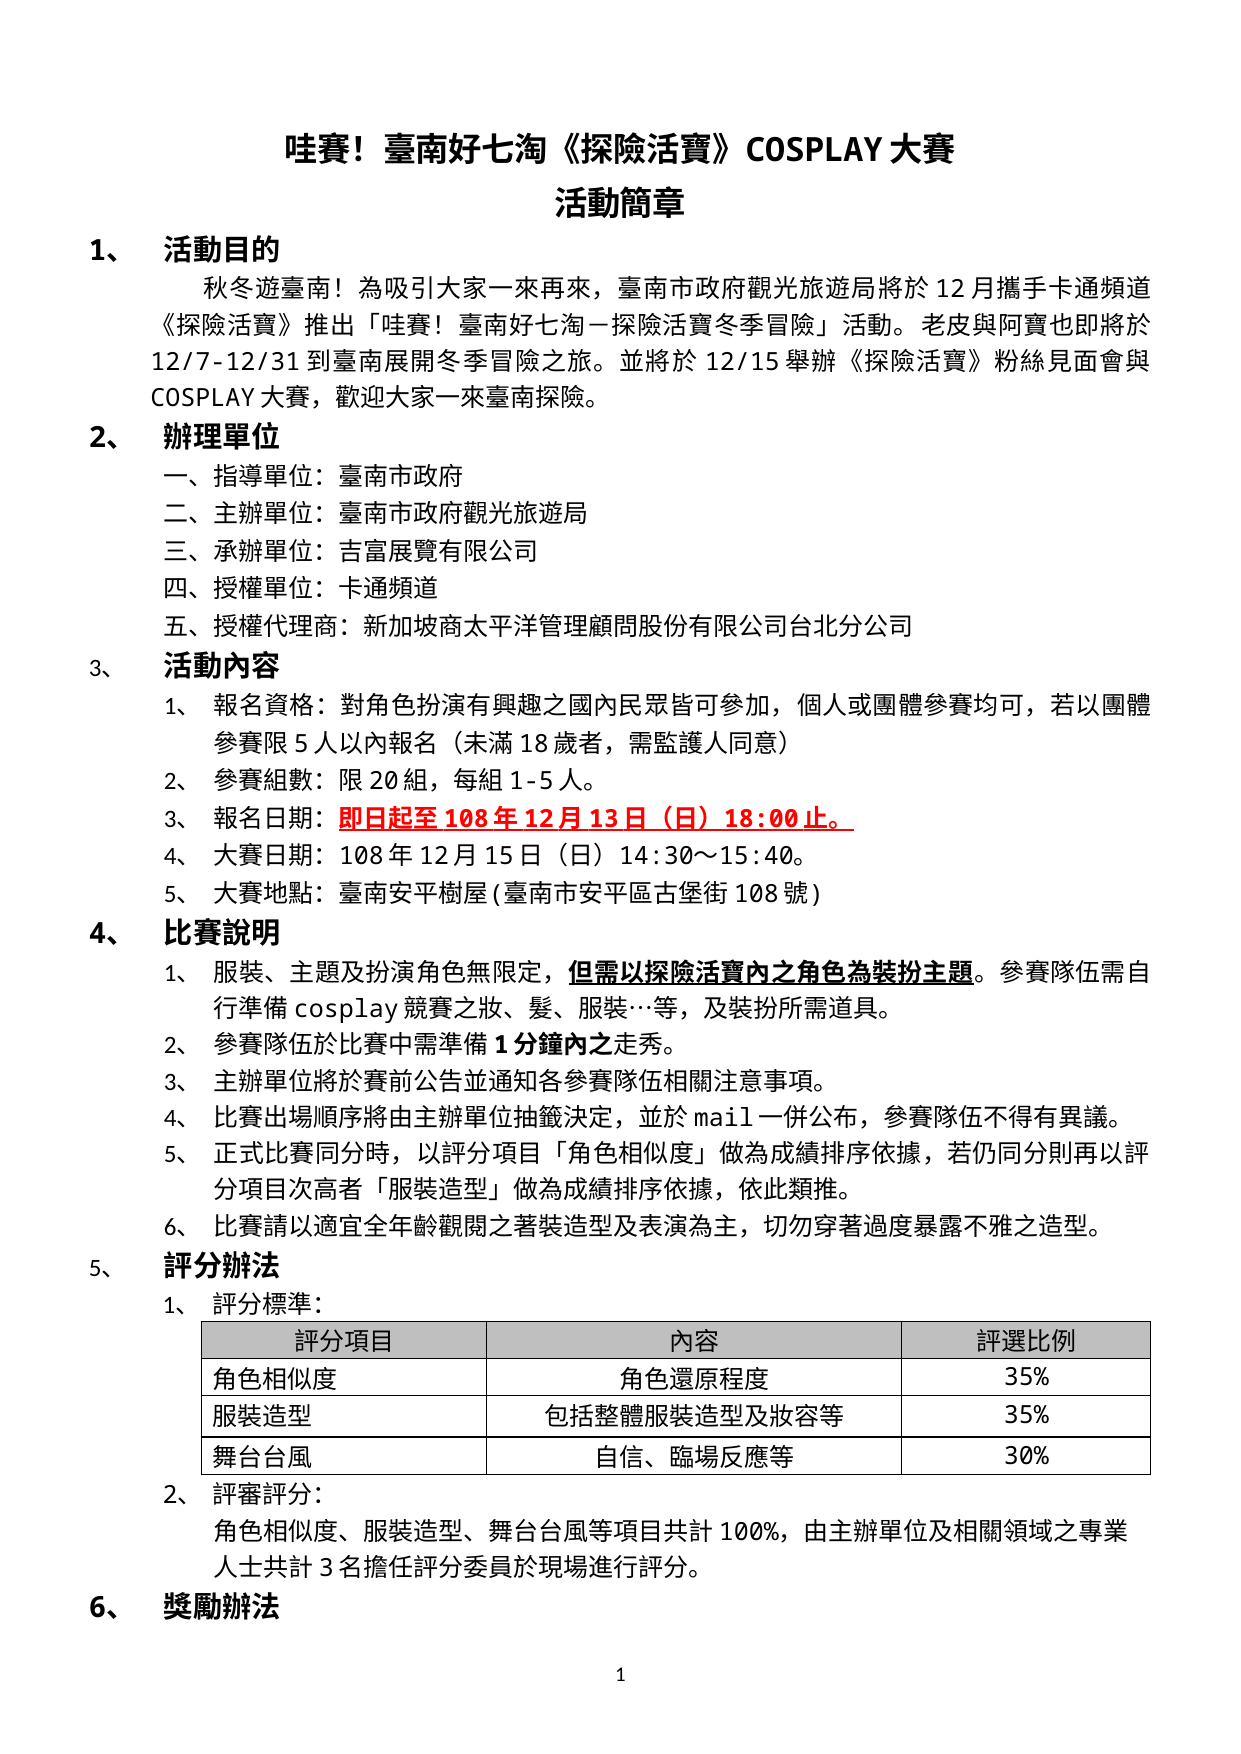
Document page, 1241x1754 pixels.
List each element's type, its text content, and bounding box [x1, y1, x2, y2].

list 評分標準： [162, 1284, 1152, 1321]
list 三、承辦單位：吉富展覽有限公司 [164, 530, 1152, 567]
list 一、指導單位：臺南市政府 [164, 456, 1152, 492]
table_cell 角色還原程度 [487, 1359, 901, 1395]
list 服裝、主題及扮演角色無限定，但需以探險活寶內之角色為裝扮主題。參賽隊伍需自行準備cosplay競賽之妝、髮、服裝…等，及裝扮所需道具。 [164, 952, 1152, 1025]
table_cell 35% [902, 1396, 1150, 1436]
list 大賽日期：108年12月15日（日）14:30～15:40。 [164, 835, 1152, 872]
list 四、授權單位：卡通頻道 [164, 567, 1152, 605]
list 辦理單位 [89, 414, 1152, 456]
table_cell 35% [902, 1359, 1150, 1395]
table_cell 舞台台風 [202, 1438, 486, 1474]
list 報名日期：即日起至108年12月13日（日）18:00止。 [164, 797, 1152, 835]
table_header 內容 [487, 1322, 901, 1358]
table_cell 角色相似度 [202, 1359, 486, 1395]
table_header 評選比例 [902, 1322, 1150, 1358]
table_header 評分項目 [202, 1322, 486, 1358]
list 秋冬遊臺南！為吸引大家一來再來，臺南市政府觀光旅遊局將於12月攜手卡通頻道《探險活寶》推出「哇賽！臺南好七淘－探險活寶冬季冒險」活動。老皮與阿寶也即將於12/7-12/31到臺南展開冬季冒險之旅。並將於12/15舉辦《探險活寶》粉絲見面會與COSPLAY大賽，歡迎大家一來臺南探險。 [150, 269, 1152, 414]
list 評審評分： [162, 1475, 1152, 1511]
list 主辦單位將於賽前公告並通知各參賽隊伍相關注意事項。 [164, 1061, 1152, 1097]
text 哇賽！臺南好七淘《探險活寶》COSPLAY大賽 [89, 118, 1152, 172]
table_cell 包括整體服裝造型及妝容等 [487, 1396, 901, 1436]
list 正式比賽同分時，以評分項目「角色相似度」做為成績排序依據，若仍同分則再以評分項目次高者「服裝造型」做為成績排序依據，依此類推。 [164, 1133, 1152, 1206]
list 評分辦法 [89, 1242, 1152, 1284]
list 二、主辦單位：臺南市政府觀光旅遊局 [164, 492, 1152, 530]
list 比賽說明 [89, 910, 1152, 952]
list 報名資格：對角色扮演有興趣之國內民眾皆可參加，個人或團體參賽均可，若以團體參賽限5人以內報名（未滿18歲者，需監護人同意） [164, 685, 1152, 760]
text 活動簡章 [89, 172, 1152, 226]
list 大賽地點：臺南安平樹屋(臺南市安平區古堡街108號) [164, 872, 1152, 910]
list 比賽請以適宜全年齡觀閱之著裝造型及表演為主，切勿穿著過度暴露不雅之造型。 [164, 1206, 1152, 1242]
table_cell 30% [902, 1438, 1150, 1474]
table_cell 自信、臨場反應等 [487, 1438, 901, 1474]
list 獎勵辦法 [89, 1583, 1152, 1626]
list 角色相似度、服裝造型、舞台台風等項目共計100%，由主辦單位及相關領域之專業人士共計3名擔任評分委員於現場進行評分。 [214, 1511, 1152, 1583]
list 活動內容 [89, 642, 1152, 685]
list 五、授權代理商：新加坡商太平洋管理顧問股份有限公司台北分公司 [164, 605, 1152, 642]
list 比賽出場順序將由主辦單位抽籤決定，並於mail一併公布，參賽隊伍不得有異議。 [164, 1097, 1152, 1133]
list 參賽隊伍於比賽中需準備1分鐘內之走秀。 [164, 1025, 1152, 1061]
list 參賽組數：限20組，每組1-5人。 [164, 760, 1152, 797]
list 活動目的 [89, 226, 1152, 269]
table_cell 服裝造型 [202, 1396, 486, 1436]
